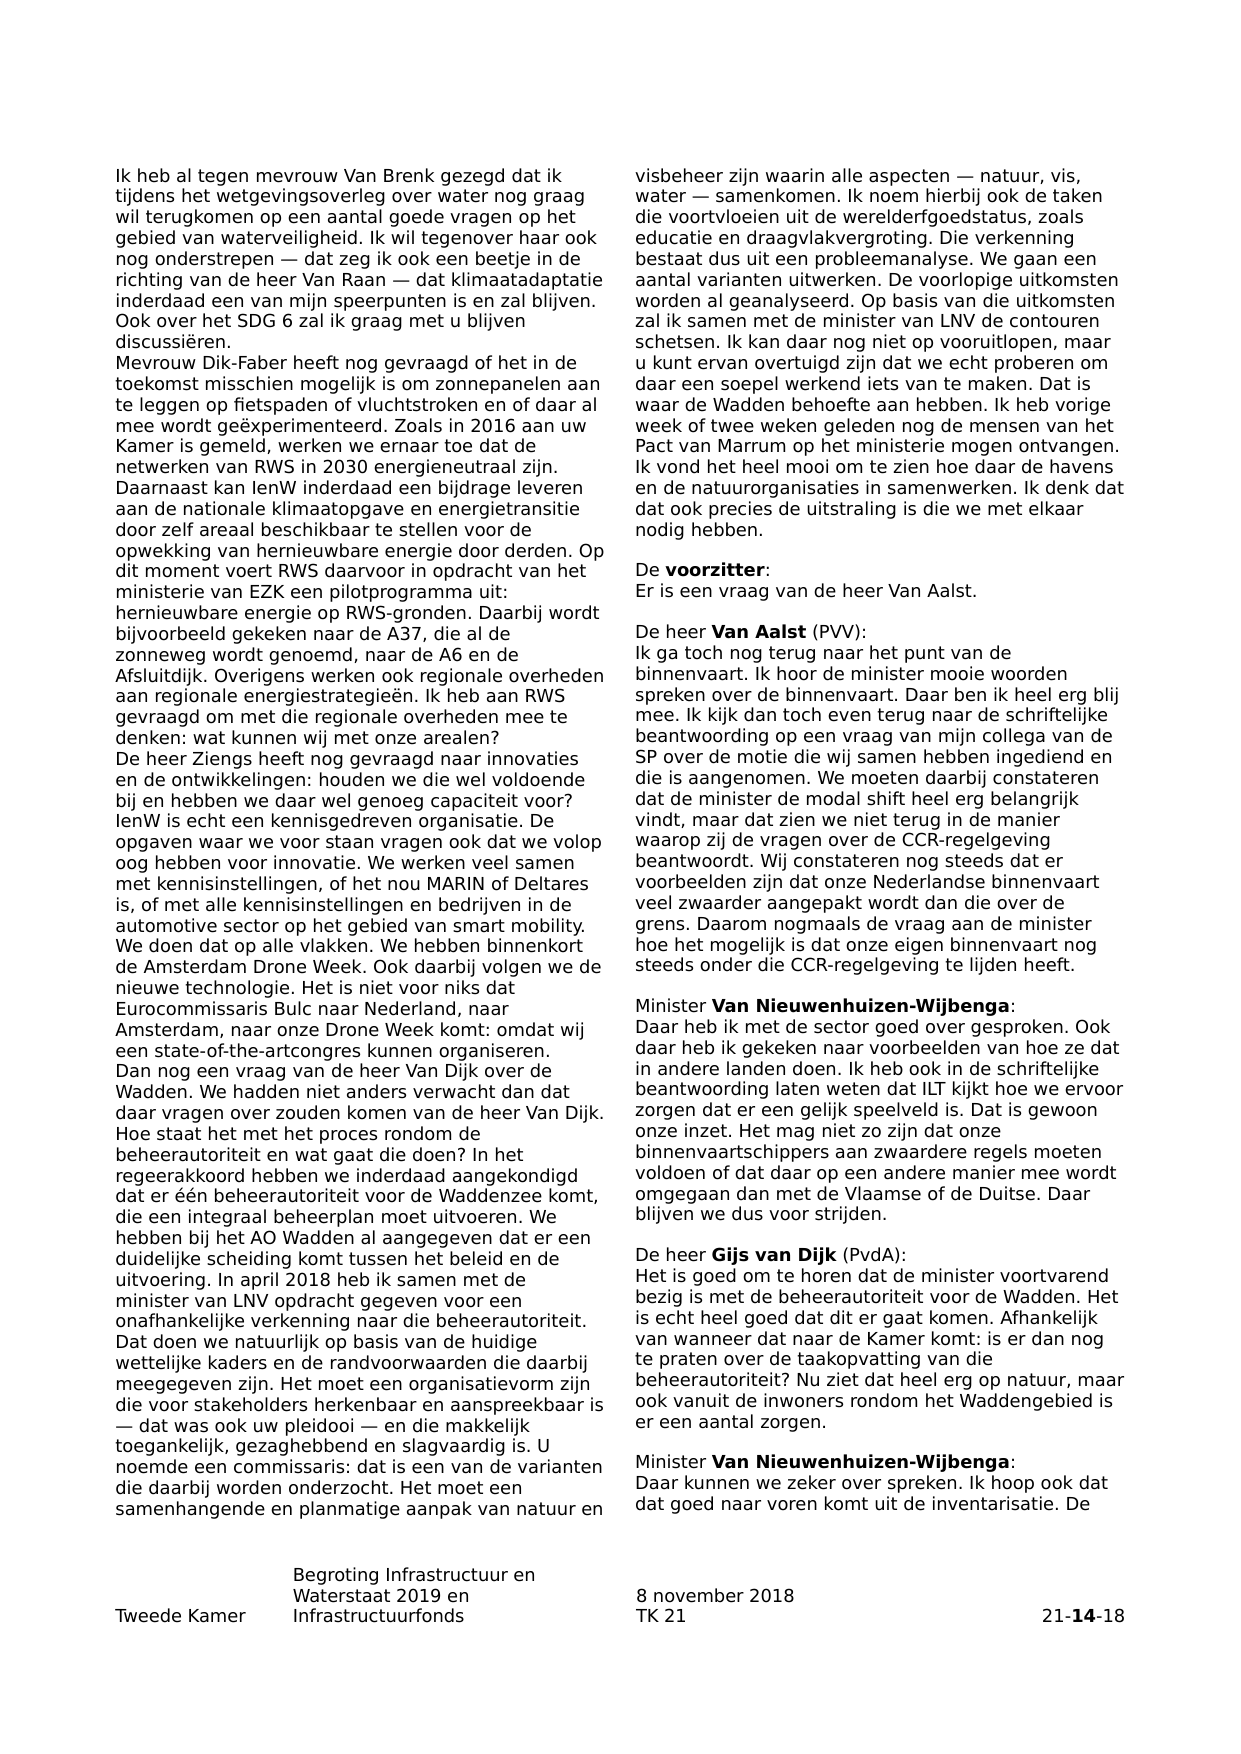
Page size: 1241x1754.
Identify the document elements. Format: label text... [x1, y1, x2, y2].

text Minister Van Nieuwenhuizen-Wijbenga: [635, 996, 1125, 1017]
text De heer Gijs van Dijk (PvdA): [635, 1245, 1125, 1266]
text Dan nog een vraag van de heer Van Dijk over de Wadden. We hadden niet anders verwacht dan dat daar vragen over zouden komen van de heer Van Dijk. Hoe staat het met het proces rondom de beheerautoriteit en wat gaat die doen? In het regeerakkoord hebben we inderdaad aangekondigd dat er één beheerautoriteit voor de Waddenzee komt, die een integraal beheerplan moet uitvoeren. We hebben bij het AO Wadden al aangegeven dat er een duidelijke scheiding komt tussen het beleid en de uitvoering. In april 2018 heb ik samen met de minister van LNV opdracht gegeven voor een onafhankelijke verkenning naar die beheerautoriteit. Dat doen we natuurlijk op basis van de huidige wettelijke kaders en de randvoorwaarden die daarbij meegegeven zijn. Het moet een organisatievorm zijn die voor stakeholders herkenbaar en aanspreekbaar is — dat was ook uw pleidooi — en die makkelijk toegankelijk, gezaghebbend en slagvaardig is. U noemde een commissaris: dat is een van de varianten die daarbij worden onderzocht. Het moet een samenhangende en planmatige aanpak van natuur en [115, 1061, 605, 1519]
text Er is een vraag van de heer Van Aalst. [635, 581, 1125, 602]
text Ik heb al tegen mevrouw Van Brenk gezegd dat ik tijdens het wetgevingsoverleg over water nog graag wil terugkomen op een aantal goede vragen op het gebied van waterveiligheid. Ik wil tegenover haar ook nog onderstrepen — dat zeg ik ook een beetje in de richting van de heer Van Raan — dat klimaatadaptatie inderdaad een van mijn speerpunten is en zal blijven. Ook over het SDG 6 zal ik graag met u blijven discussiëren. [115, 165, 605, 353]
text De voorzitter: [635, 560, 1125, 581]
text Daar kunnen we zeker over spreken. Ik hoop ook dat dat goed naar voren komt uit de inventarisatie. De [635, 1473, 1125, 1515]
text visbeheer zijn waarin alle aspecten — natuur, vis, water — samenkomen. Ik noem hierbij ook de taken die voortvloeien uit de werelderfgoedstatus, zoals educatie en draagvlakvergroting. Die verkenning bestaat dus uit een probleemanalyse. We gaan een aantal varianten uitwerken. De voorlopige uitkomsten worden al geanalyseerd. Op basis van die uitkomsten zal ik samen met de minister van LNV de contouren schetsen. Ik kan daar nog niet op vooruitlopen, maar u kunt ervan overtuigd zijn dat we echt proberen om daar een soepel werkend iets van te maken. Dat is waar de Wadden behoefte aan hebben. Ik heb vorige week of twee weken geleden nog de mensen van het Pact van Marrum op het ministerie mogen ontvangen. Ik vond het heel mooi om te zien hoe daar de havens en de natuurorganisaties in samenwerken. Ik denk dat dat ook precies de uitstraling is die we met elkaar nodig hebben. [635, 165, 1125, 540]
text Daar heb ik met de sector goed over gesproken. Ook daar heb ik gekeken naar voorbeelden van hoe ze dat in andere landen doen. Ik heb ook in de schriftelijke beantwoording laten weten dat ILT kijkt hoe we ervoor zorgen dat er een gelijk speelveld is. Dat is gewoon onze inzet. Het mag niet zo zijn dat onze binnenvaartschippers aan zwaardere regels moeten voldoen of dat daar op een andere manier mee wordt omgegaan dan met de Vlaamse of de Duitse. Daar blijven we dus voor strijden. [635, 1017, 1125, 1225]
text Minister Van Nieuwenhuizen-Wijbenga: [635, 1452, 1125, 1473]
text De heer Ziengs heeft nog gevraagd naar innovaties en de ontwikkelingen: houden we die wel voldoende bij en hebben we daar wel genoeg capaciteit voor? IenW is echt een kennisgedreven organisatie. De opgaven waar we voor staan vragen ook dat we volop oog hebben voor innovatie. We werken veel samen met kennisinstellingen, of het nou MARIN of Deltares is, of met alle kennisinstellingen en bedrijven in de automotive sector op het gebied van smart mobility. We doen dat op alle vlakken. We hebben binnenkort de Amsterdam Drone Week. Ook daarbij volgen we de nieuwe technologie. Het is niet voor niks dat Eurocommissaris Bulc naar Nederland, naar Amsterdam, naar onze Drone Week komt: omdat wij een state-of-the-artcongres kunnen organiseren. [115, 749, 605, 1061]
text Mevrouw Dik-Faber heeft nog gevraagd of het in de toekomst misschien mogelijk is om zonnepanelen aan te leggen op fietspaden of vluchtstroken en of daar al mee wordt geëxperimenteerd. Zoals in 2016 aan uw Kamer is gemeld, werken we ernaar toe dat de netwerken van RWS in 2030 energieneutraal zijn. Daarnaast kan IenW inderdaad een bijdrage leveren aan de nationale klimaatopgave en energietransitie door zelf areaal beschikbaar te stellen voor de opwekking van hernieuwbare energie door derden. Op dit moment voert RWS daarvoor in opdracht van het ministerie van EZK een pilotprogramma uit: hernieuwbare energie op RWS-gronden. Daarbij wordt bijvoorbeeld gekeken naar de A37, die al de zonneweg wordt genoemd, naar de A6 en de Afsluitdijk. Overigens werken ook regionale overheden aan regionale energiestrategieën. Ik heb aan RWS gevraagd om met die regionale overheden mee te denken: wat kunnen wij met onze arealen? [115, 353, 605, 749]
text De heer Van Aalst (PVV): [635, 622, 1125, 643]
text Het is goed om te horen dat de minister voortvarend bezig is met de beheerautoriteit voor de Wadden. Het is echt heel goed dat dit er gaat komen. Afhankelijk van wanneer dat naar de Kamer komt: is er dan nog te praten over de taakopvatting van die beheerautoriteit? Nu ziet dat heel erg op natuur, maar ook vanuit de inwoners rondom het Waddengebied is er een aantal zorgen. [635, 1266, 1125, 1432]
text Ik ga toch nog terug naar het punt van de binnenvaart. Ik hoor de minister mooie woorden spreken over de binnenvaart. Daar ben ik heel erg blij mee. Ik kijk dan toch even terug naar de schriftelijke beantwoording op een vraag van mijn collega van de SP over de motie die wij samen hebben ingediend en die is aangenomen. We moeten daarbij constateren dat de minister de modal shift heel erg belangrijk vindt, maar dat zien we niet terug in de manier waarop zij de vragen over de CCR-regelgeving beantwoordt. Wij constateren nog steeds dat er voorbeelden zijn dat onze Nederlandse binnenvaart veel zwaarder aangepakt wordt dan die over de grens. Daarom nogmaals de vraag aan de minister hoe het mogelijk is dat onze eigen binnenvaart nog steeds onder die CCR-regelgeving te lijden heeft. [635, 643, 1125, 976]
